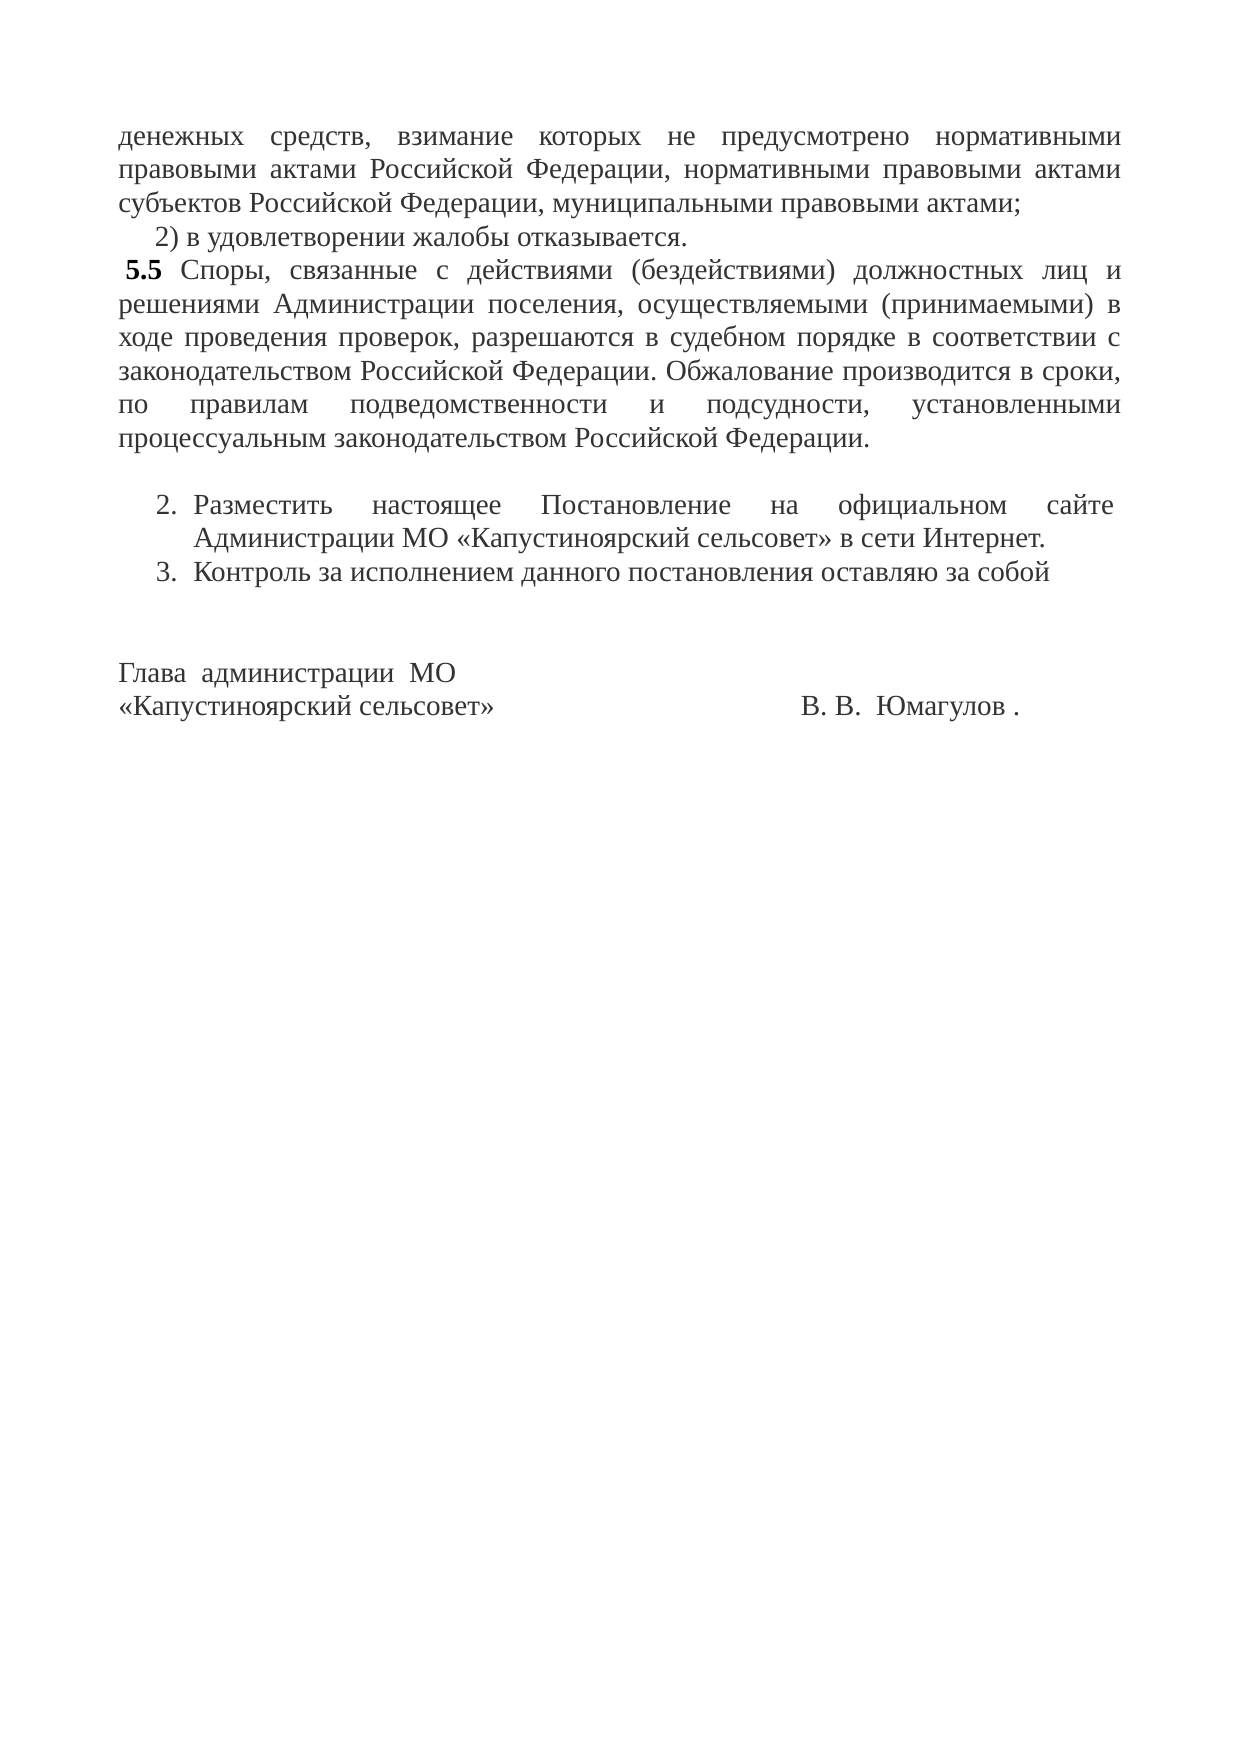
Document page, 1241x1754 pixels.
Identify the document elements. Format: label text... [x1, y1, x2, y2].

list Разместить настоящее Постановление на официальном сайте Администрации МО «Капустиноярский сельсовет» в сети Интернет. [156, 487, 1122, 554]
text «Капустиноярский сельсовет» В. В. Юмагулов . [118, 688, 1122, 722]
text денежных средств, взимание которых не предусмотрено нормативными правовыми актами Российской Федерации, нормативными правовыми актами субъектов Российской Федерации, муниципальными правовыми актами; [118, 118, 1122, 219]
list Контроль за исполнением данного постановления оставляю за собой [156, 554, 1122, 588]
text 2) в удовлетворении жалобы отказывается. [118, 219, 1122, 252]
text Глава администрации МО [118, 655, 1122, 688]
text 5.5 Споры, связанные с действиями (бездействиями) должностных лиц и решениями Администрации поселения, осуществляемыми (принимаемыми) в ходе проведения проверок, разрешаются в судебном порядке в соответствии с законодательством Российской Федерации. Обжалование производится в сроки, по правилам подведомственности и подсудности, установленными процессуальным законодательством Российской Федерации. [118, 252, 1122, 453]
